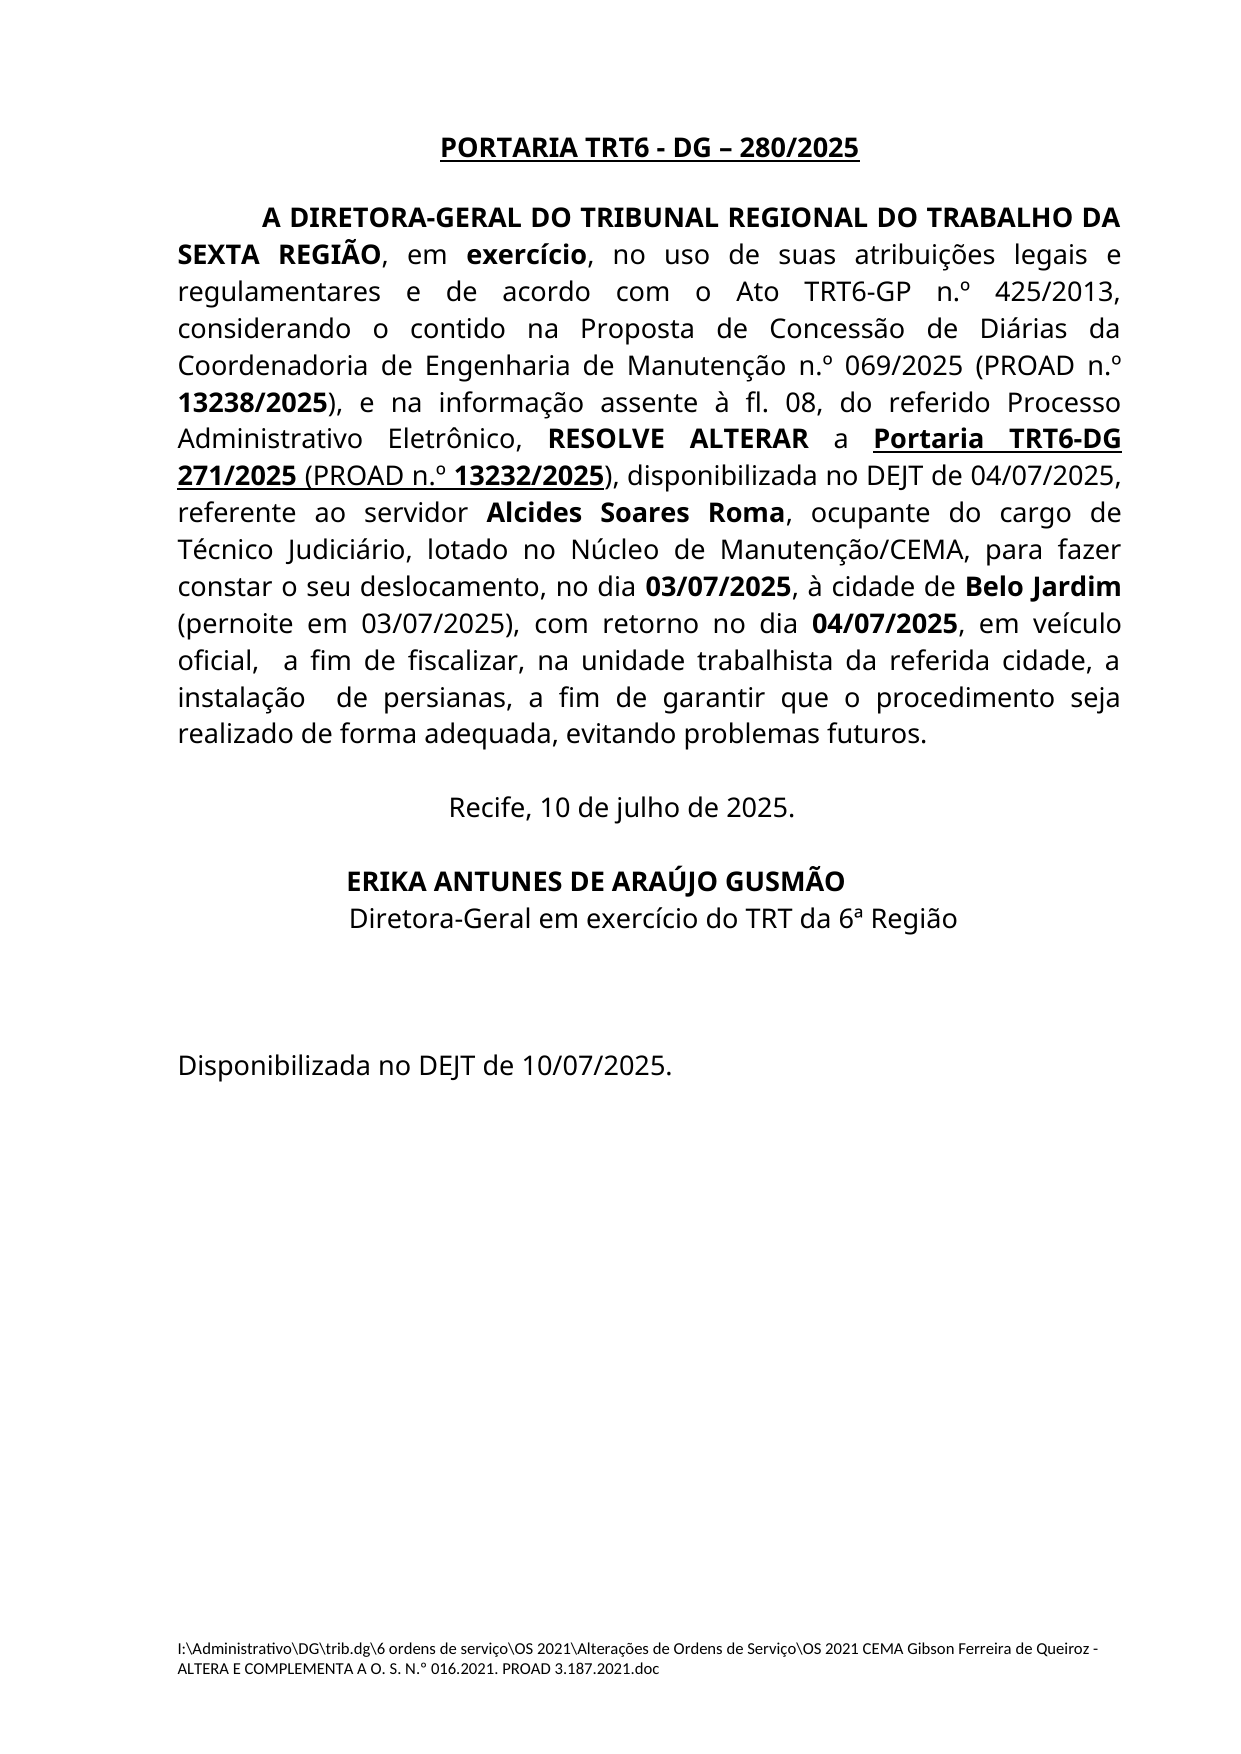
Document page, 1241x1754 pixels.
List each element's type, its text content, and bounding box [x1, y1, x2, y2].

text ERIKA ANTUNES DE ARAÚJO GUSMÃO [177, 862, 1122, 899]
text Recife, 10 de julho de 2025. [177, 789, 1122, 826]
text Diretora-Geral em exercício do TRT da 6ª Região [177, 899, 1122, 936]
text PORTARIA TRT6 - DG – 280/2025 [177, 129, 1122, 166]
text A DIRETORA-GERAL DO TRIBUNAL REGIONAL DO TRABALHO DA SEXTA REGIÃO, em exercício, no uso de suas atribuições legais e regulamentares e de acordo com o Ato TRT6-GP n.º 425/2013, considerando o contido na Proposta de Concessão de Diárias da Coordenadoria de Engenharia de Manutenção n.º 069/2025 (PROAD n.º 13238/2025), e na informação assente à fl. 08, do referido Processo Administrativo Eletrônico, RESOLVE ALTERAR a Portaria TRT6-DG 271/2025 (PROAD n.º 13232/2025), disponibilizada no DEJT de 04/07/2025, referente ao servidor Alcides Soares Roma, ocupante do cargo de Técnico Judiciário, lotado no Núcleo de Manutenção/CEMA, para fazer constar o seu deslocamento, no dia 03/07/2025, à cidade de Belo Jardim (pernoite em 03/07/2025), com retorno no dia 04/07/2025, em veículo oficial, a fim de fiscalizar, na unidade trabalhista da referida cidade, a instalação de persianas, a fim de garantir que o procedimento seja realizado de forma adequada, evitando problemas futuros. [177, 199, 1122, 752]
text Disponibilizada no DEJT de 10/07/2025. [177, 1047, 1122, 1084]
